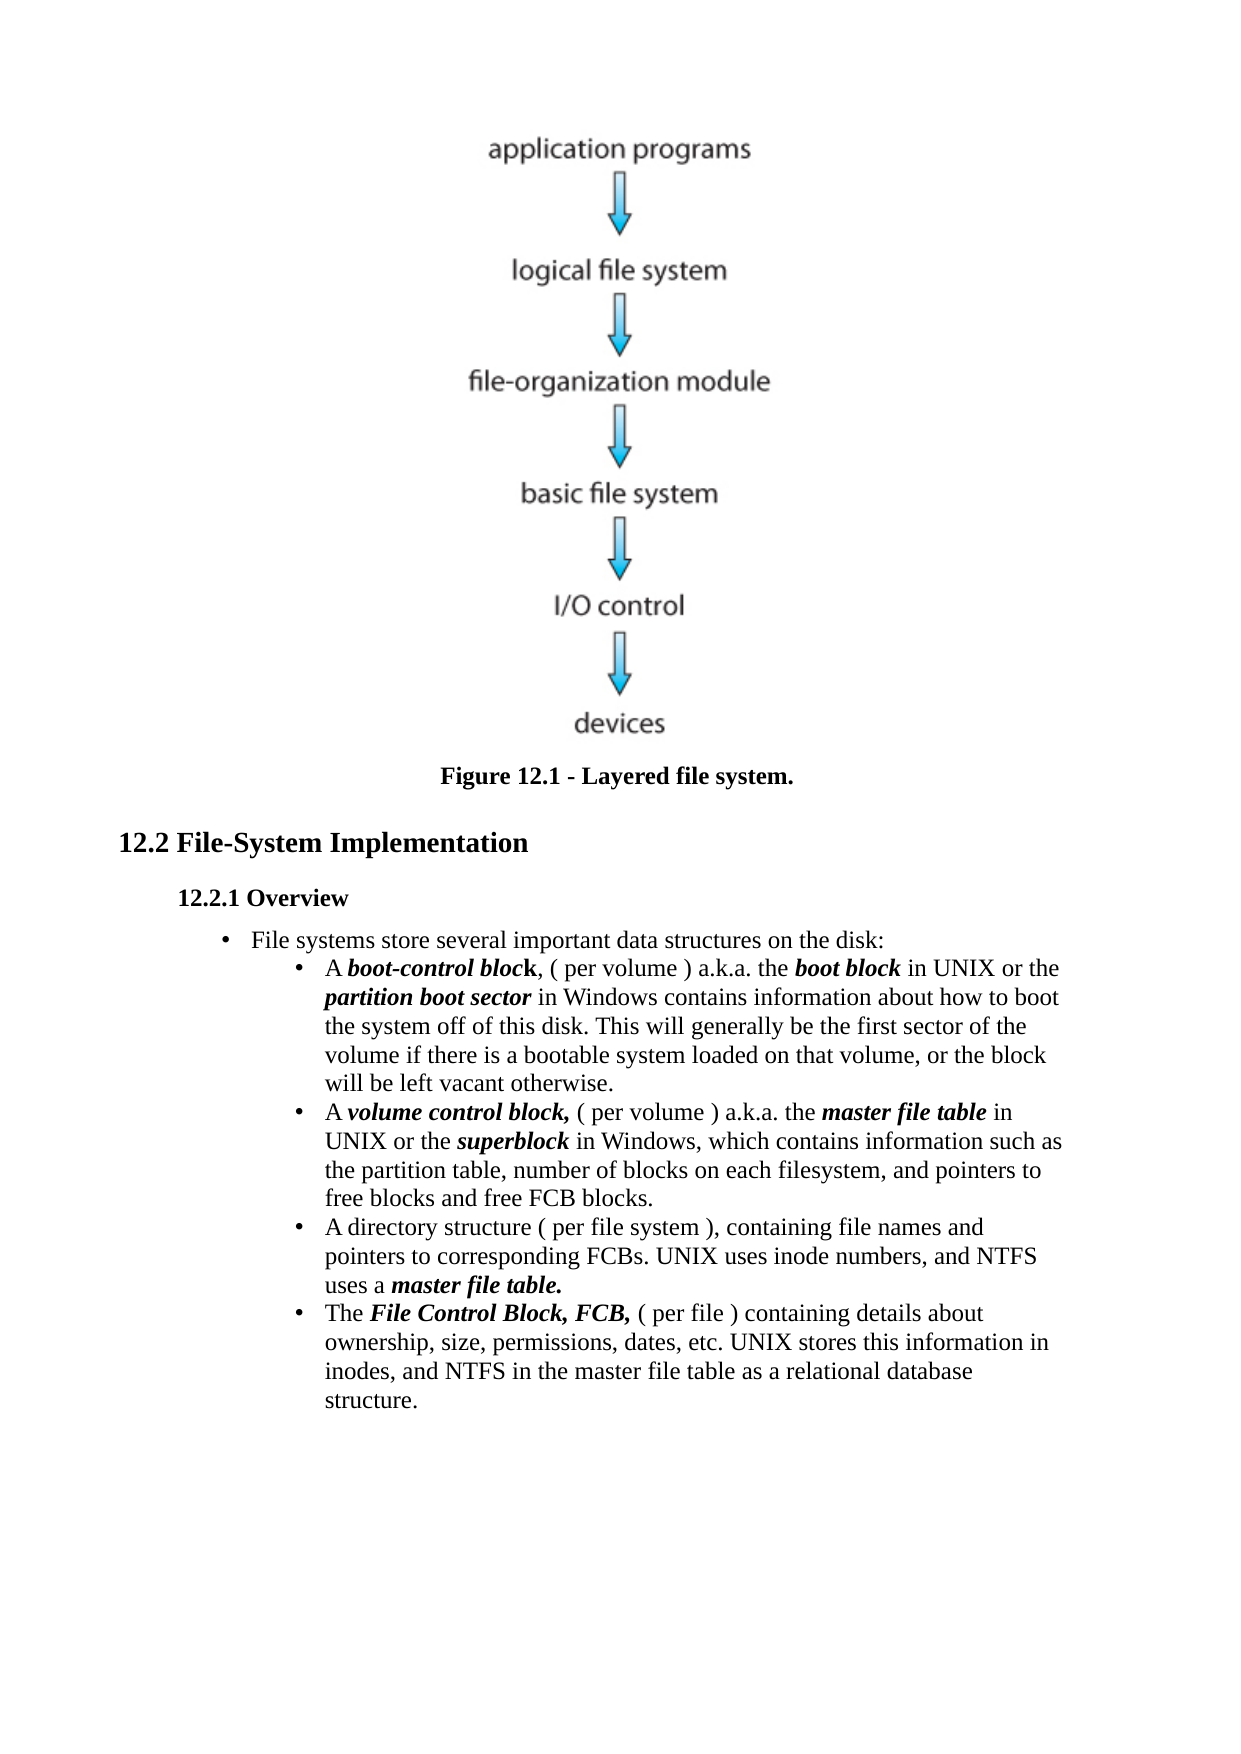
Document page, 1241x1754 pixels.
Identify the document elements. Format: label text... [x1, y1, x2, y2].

list The File Control Block, FCB, ( per file ) containing details about ownership, size, permissions, dates, etc. UNIX stores this information in inodes, and NTFS in the master file table as a relational database structure. [295, 1298, 1063, 1413]
subtitle 12.2.1 Overview [177, 883, 1063, 912]
text Figure 12.1 - Layered file system. [118, 118, 1122, 790]
list A directory structure ( per file system ), containing file names and pointers to corresponding FCBs. UNIX uses inode numbers, and NTFS uses a master file table. [295, 1212, 1063, 1298]
list A volume control block, ( per volume ) a.k.a. the master file table in UNIX or the superblock in Windows, which contains information such as the partition table, number of blocks on each filesystem, and pointers to free blocks and free FCB blocks. [295, 1097, 1063, 1212]
picture [453, 118, 787, 756]
subtitle 12.2 File-System Implementation [118, 825, 1122, 858]
list A boot-control block, ( per volume ) a.k.a. the boot block in UNIX or the partition boot sector in Windows contains information about how to boot the system off of this disk. This will generally be the first sector of the volume if there is a bootable system loaded on that volume, or the block will be left vacant otherwise. [295, 953, 1063, 1097]
list File systems store several important data structures on the disk: [221, 925, 1063, 953]
